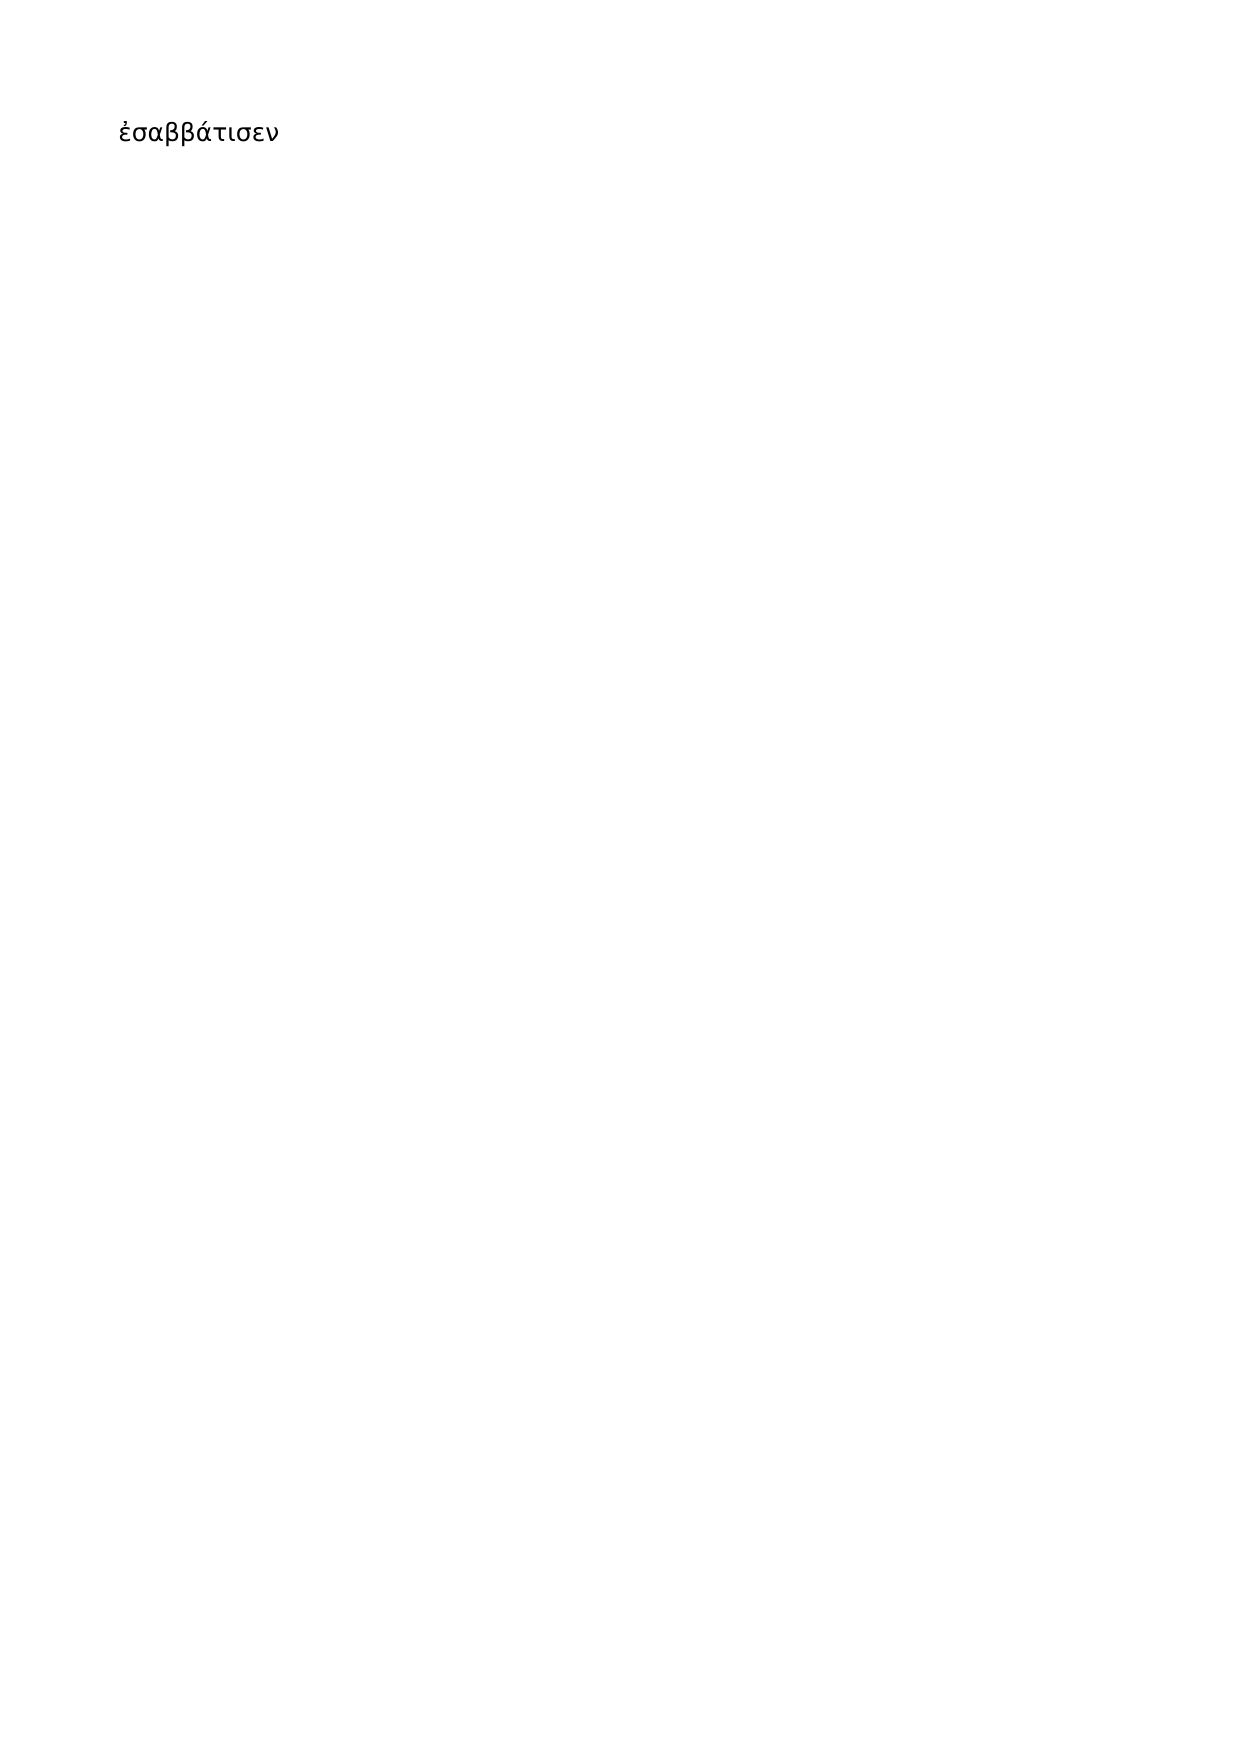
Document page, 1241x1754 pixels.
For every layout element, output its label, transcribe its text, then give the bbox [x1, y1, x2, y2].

text ἐσαββάτισεν [118, 118, 1122, 147]
